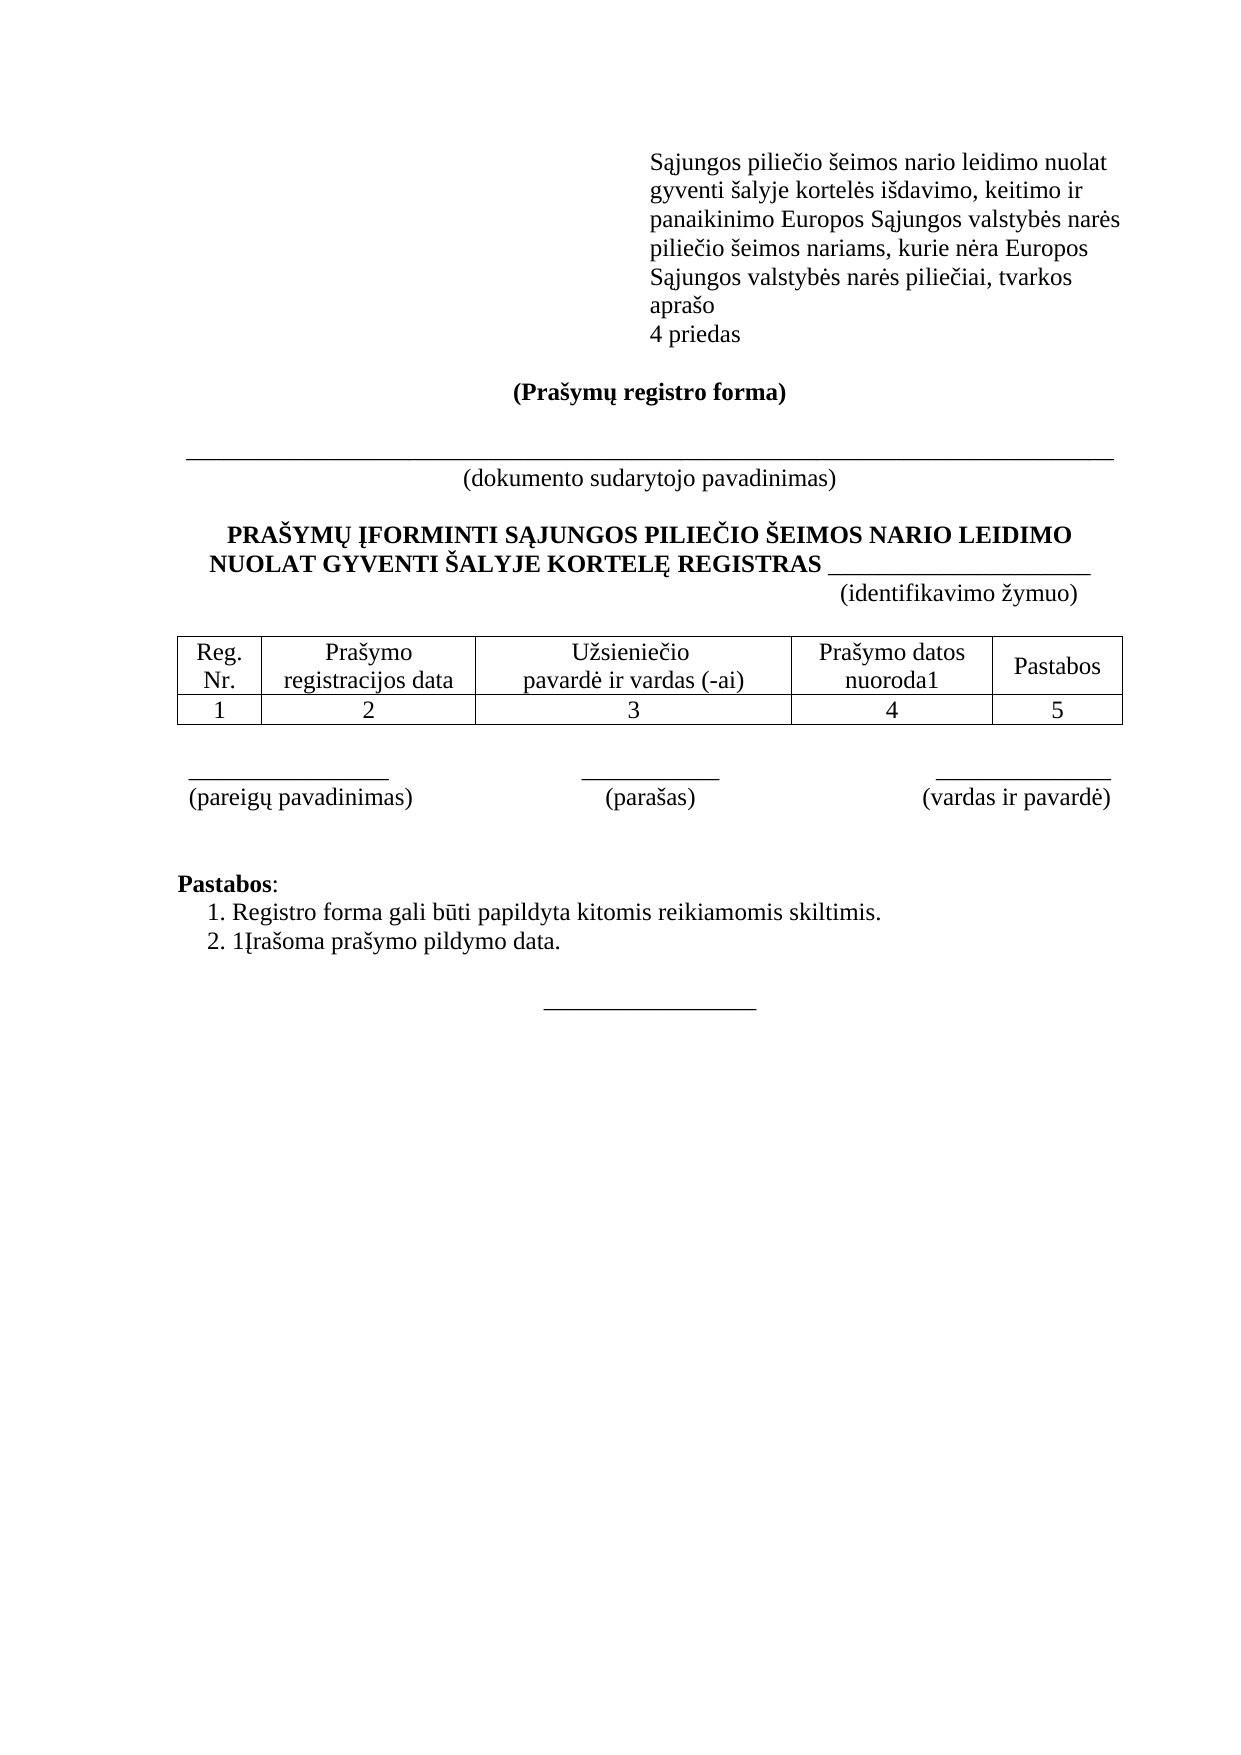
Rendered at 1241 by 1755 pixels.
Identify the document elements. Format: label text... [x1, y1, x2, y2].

text 1. Registro forma gali būti papildyta kitomis reikiamomis skiltimis. [177, 897, 1122, 926]
text (dokumento sudarytojo pavadinimas) [177, 463, 1122, 492]
table_cell 1 [178, 695, 261, 724]
table_cell 5 [993, 695, 1122, 724]
text (Prašymų registro forma) [177, 377, 1122, 406]
text Pastabos: [177, 869, 1122, 897]
table_header Prašymo registracijos data [262, 637, 475, 694]
text PRAŠYMŲ ĮFORMINTI Sąjungos piliečio šeimos nario leidimo nuolat gyventi šalyje kortelę REGISTRAS _____________________ [177, 521, 1122, 578]
table_header Prašymo datos nuoroda1 [792, 637, 992, 694]
text 4 priedas [649, 319, 1122, 348]
text (identifikavimo žymuo) [840, 578, 1122, 607]
table_header Reg. Nr. [178, 637, 261, 694]
text Sąjungos piliečio šeimos nario leidimo nuolat gyventi šalyje kortelės išdavimo, keitimo ir panaikinimo Europos Sąjungos valstybės narės piliečio šeimos nariams, kurie nėra Europos Sąjungos valstybės narės piliečiai, tvarkos aprašo [649, 147, 1122, 319]
table_cell 2 [262, 695, 475, 724]
table_cell 4 [792, 695, 992, 724]
table_header ___________ (parašas) [494, 754, 807, 811]
table_header Pastabos [993, 637, 1122, 694]
table_header Užsieniečio pavardė ir vardas (-ai) [476, 637, 791, 694]
table_cell 3 [476, 695, 791, 724]
text _________________ [177, 984, 1122, 1012]
text _ [177, 434, 1122, 463]
table_header ________________ (pareigų pavadinimas) [177, 754, 494, 811]
table_header ______________ (vardas ir pavardė) [807, 754, 1122, 811]
text 2. 1Įrašoma prašymo pildymo data. [177, 926, 1122, 955]
